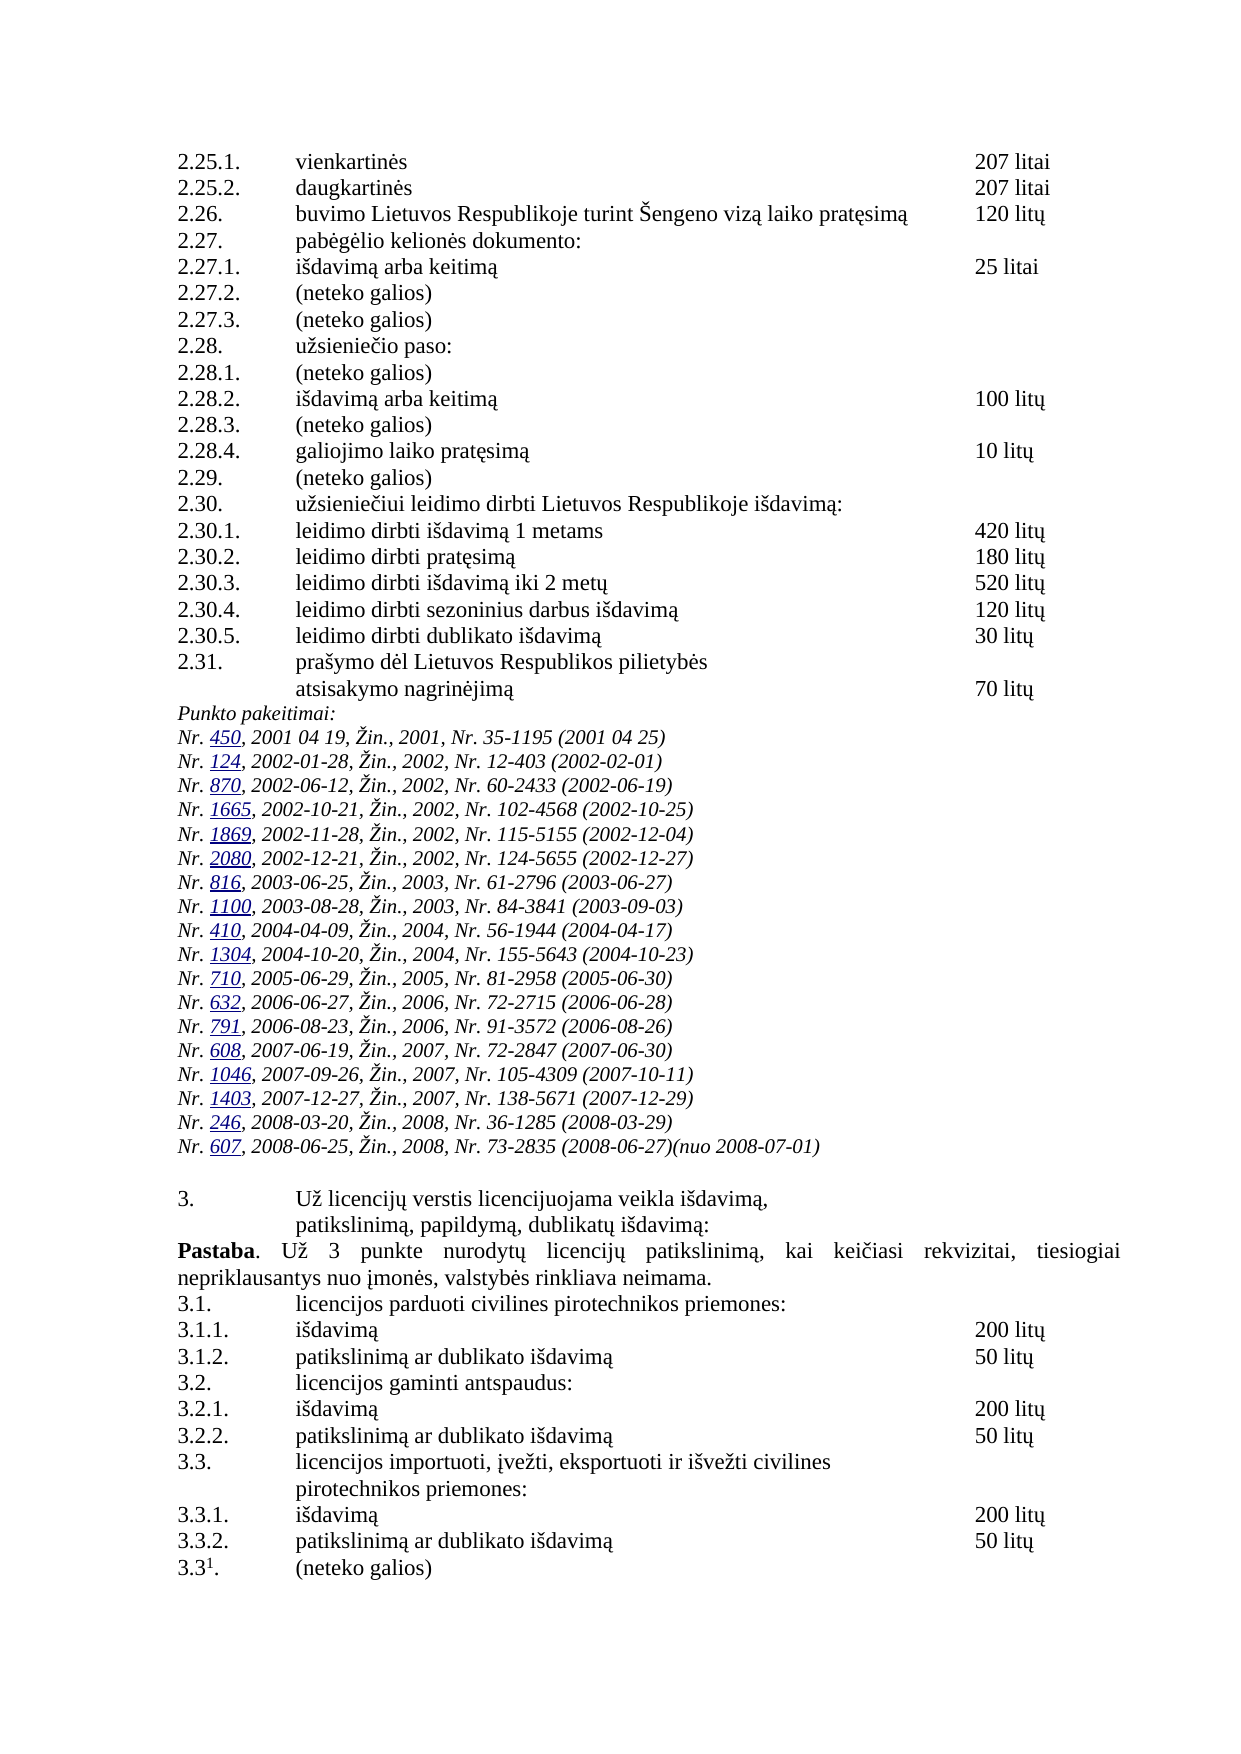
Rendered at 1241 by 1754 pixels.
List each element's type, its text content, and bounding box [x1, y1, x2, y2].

text 2.27. pabėgėlio kelionės dokumento: [177, 227, 1122, 253]
text 3.1.1. išdavimą 200 litų [177, 1316, 1122, 1343]
text Nr. 1100, 2003-08-28, Žin., 2003, Nr. 84-3841 (2003-09-03) [177, 894, 1122, 918]
text Nr. 1304, 2004-10-20, Žin., 2004, Nr. 155-5643 (2004-10-23) [177, 942, 1122, 966]
text Nr. 450, 2001 04 19, Žin., 2001, Nr. 35-1195 (2001 04 25) [177, 725, 1122, 749]
text 2.28.4. galiojimo laiko pratęsimą 10 litų [177, 438, 1122, 464]
text 2.25.2. daugkartinės 207 litai [177, 174, 1122, 200]
text 3.1.2. patikslinimą ar dublikato išdavimą 50 litų [177, 1343, 1122, 1369]
text 2.30.5. leidimo dirbti dublikato išdavimą 30 litų [177, 622, 1122, 648]
text 3.2.1. išdavimą 200 litų [177, 1396, 1122, 1422]
text Nr. 1869, 2002-11-28, Žin., 2002, Nr. 115-5155 (2002-12-04) [177, 821, 1122, 846]
text pirotechnikos priemones: [177, 1474, 974, 1501]
text 2.30.1. leidimo dirbti išdavimą 1 metams 420 litų [177, 517, 1122, 543]
text Nr. 870, 2002-06-12, Žin., 2002, Nr. 60-2433 (2002-06-19) [177, 773, 1122, 797]
text 2.27.2. (neteko galios) [177, 279, 1122, 306]
text Nr. 1403, 2007-12-27, Žin., 2007, Nr. 138-5671 (2007-12-29) [177, 1086, 1122, 1110]
text 2.28. užsieniečio paso: [177, 332, 1122, 358]
text 3.3.2. patikslinimą ar dublikato išdavimą 50 litų [177, 1527, 1122, 1554]
text Nr. 2080, 2002-12-21, Žin., 2002, Nr. 124-5655 (2002-12-27) [177, 846, 1122, 869]
text 2.25.1. vienkartinės 207 litai [177, 148, 1122, 174]
text Nr. 1046, 2007-09-26, Žin., 2007, Nr. 105-4309 (2007-10-11) [177, 1062, 1122, 1086]
text 3.31. (neteko galios) [177, 1554, 1122, 1580]
text Nr. 710, 2005-06-29, Žin., 2005, Nr. 81-2958 (2005-06-30) [177, 966, 1122, 990]
text 2.27.1. išdavimą arba keitimą 25 litai [177, 253, 1122, 279]
text Nr. 410, 2004-04-09, Žin., 2004, Nr. 56-1944 (2004-04-17) [177, 918, 1122, 942]
text 3.2. licencijos gaminti antspaudus: [177, 1369, 1122, 1396]
text 3.3. licencijos importuoti, įvežti, eksportuoti ir išvežti civilines [177, 1448, 974, 1474]
text 2.28.2. išdavimą arba keitimą 100 litų [177, 385, 1122, 411]
text Nr. 1665, 2002-10-21, Žin., 2002, Nr. 102-4568 (2002-10-25) [177, 797, 1122, 821]
text 2.30. užsieniečiui leidimo dirbti Lietuvos Respublikoje išdavimą: [177, 490, 1122, 517]
text atsisakymo nagrinėjimą 70 litų [177, 675, 1122, 701]
text Nr. 608, 2007-06-19, Žin., 2007, Nr. 72-2847 (2007-06-30) [177, 1038, 1122, 1062]
text Nr. 791, 2006-08-23, Žin., 2006, Nr. 91-3572 (2006-08-26) [177, 1014, 1122, 1038]
text Nr. 816, 2003-06-25, Žin., 2003, Nr. 61-2796 (2003-06-27) [177, 869, 1122, 894]
text Punkto pakeitimai: [177, 701, 1122, 725]
text Pastaba. Už 3 punkte nurodytų licencijų patikslinimą, kai keičiasi rekvizitai, tiesiogiai nepriklausantys nuo įmonės, valstybės rinkliava neimama. [177, 1237, 1122, 1290]
text 3.3.1. išdavimą 200 litų [177, 1501, 1137, 1527]
text 2.28.3. (neteko galios) [177, 411, 1122, 438]
text 2.29. (neteko galios) [177, 464, 1122, 490]
text 2.30.3. leidimo dirbti išdavimą iki 2 metų 520 litų [177, 569, 1122, 596]
text Nr. 632, 2006-06-27, Žin., 2006, Nr. 72-2715 (2006-06-28) [177, 990, 1122, 1014]
text Nr. 246, 2008-03-20, Žin., 2008, Nr. 36-1285 (2008-03-29) [177, 1110, 1122, 1134]
text 2.31. prašymo dėl Lietuvos Respublikos pilietybės [177, 648, 1122, 675]
text 2.28.1. (neteko galios) [177, 358, 1122, 385]
text Nr. 607, 2008-06-25, Žin., 2008, Nr. 73-2835 (2008-06-27)(nuo 2008-07-01) [177, 1134, 1122, 1158]
text patikslinimą, papildymą, dublikatų išdavimą: [177, 1211, 1122, 1237]
text 2.27.3. (neteko galios) [177, 306, 1122, 332]
text 3. Už licencijų verstis licencijuojama veikla išdavimą, [177, 1185, 1122, 1211]
text 2.30.2. leidimo dirbti pratęsimą 180 litų [177, 543, 1122, 569]
text 3.2.2. patikslinimą ar dublikato išdavimą 50 litų [177, 1422, 1122, 1448]
text 2.30.4. leidimo dirbti sezoninius darbus išdavimą 120 litų [177, 596, 1122, 622]
text 3.1. licencijos parduoti civilines pirotechnikos priemones: [177, 1290, 1122, 1316]
text 2.26. buvimo Lietuvos Respublikoje turint Šengeno vizą laiko pratęsimą 120 litų [177, 200, 1122, 227]
text Nr. 124, 2002-01-28, Žin., 2002, Nr. 12-403 (2002-02-01) [177, 749, 1122, 773]
